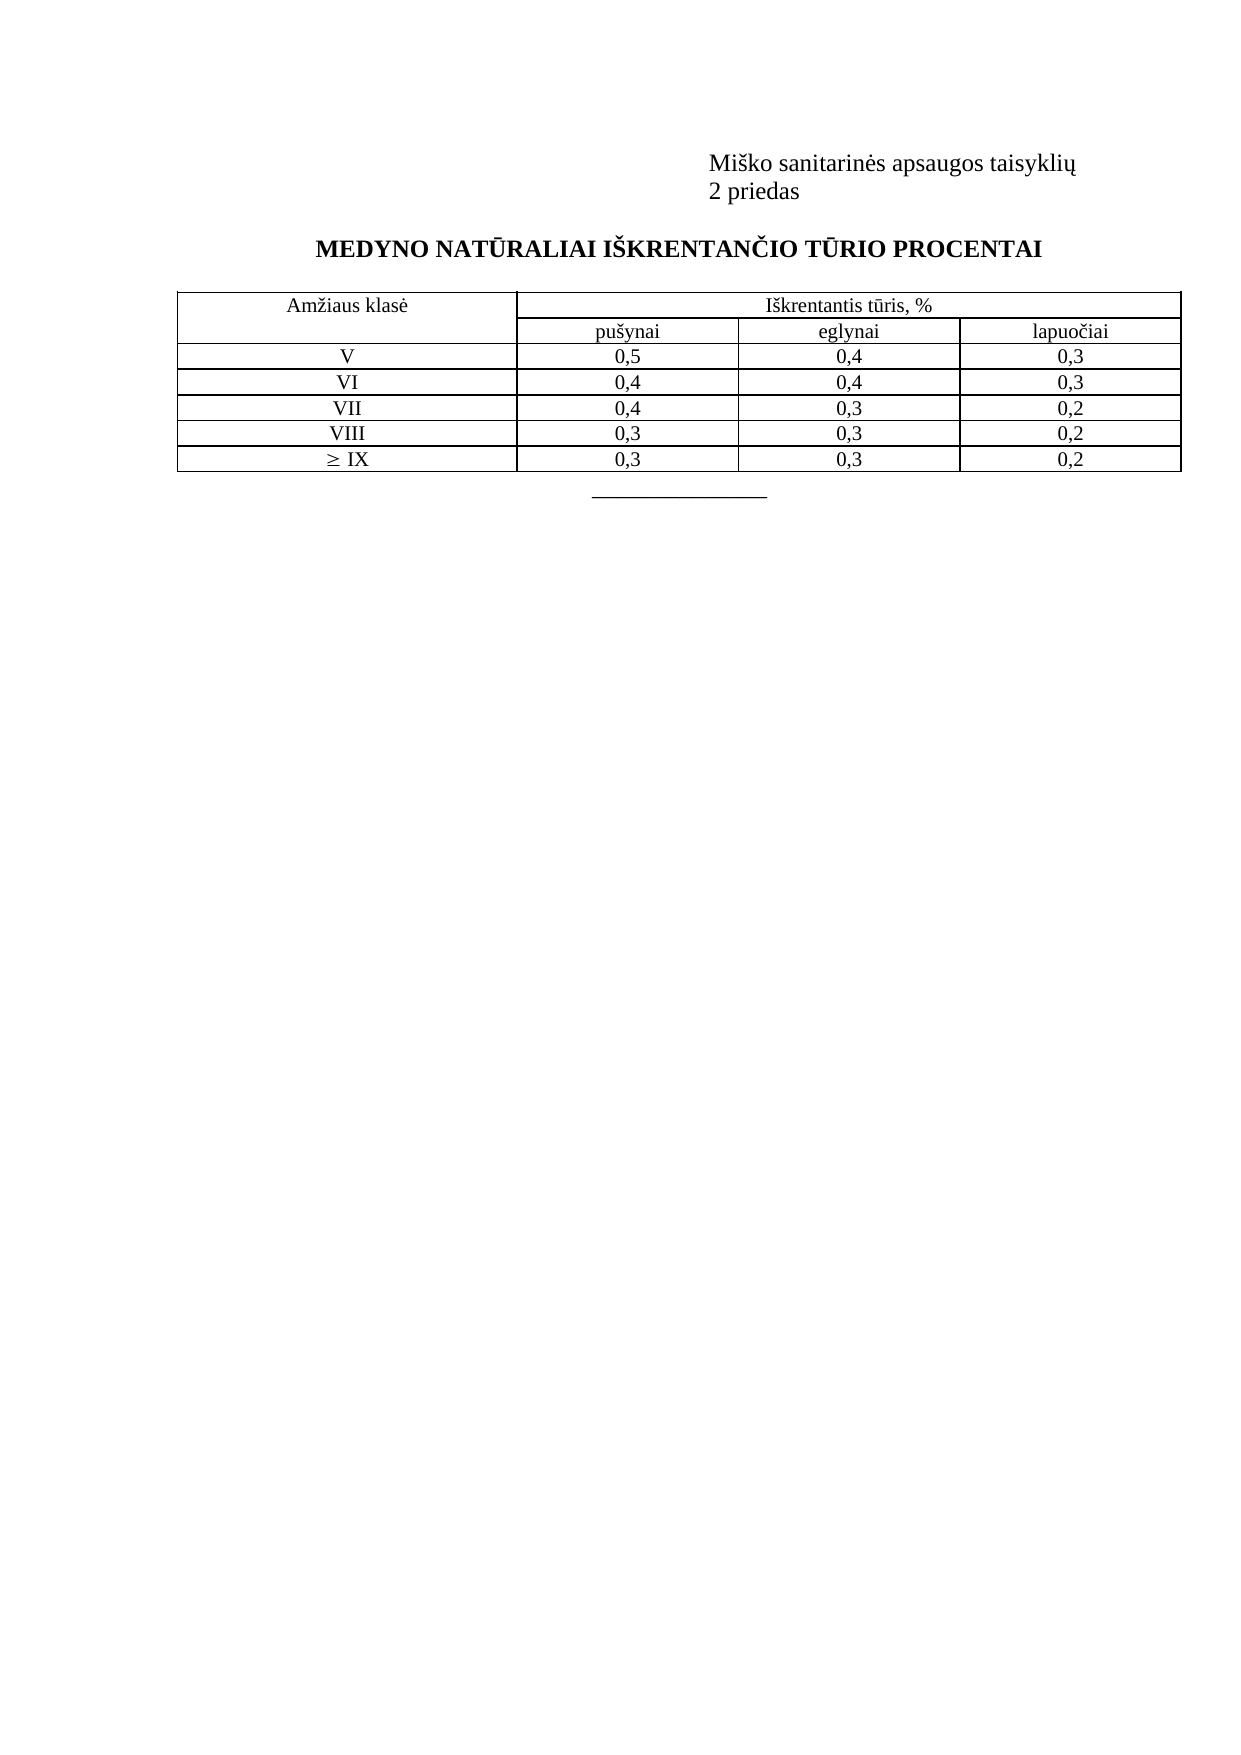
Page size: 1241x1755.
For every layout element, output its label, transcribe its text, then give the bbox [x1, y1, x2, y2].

table_cell 0,3 [734, 447, 738, 471]
table_header Amžiaus klasė [178, 293, 516, 343]
text 2 priedas [177, 176, 1181, 205]
text MEDYNO NATŪRALIAI IŠKRENTANČIO TŪRIO PROCENTAI [177, 234, 1181, 263]
table_cell 0,3 [734, 421, 738, 445]
table_cell 0,4 [734, 370, 738, 394]
table_cell 0,4 [734, 396, 738, 419]
text Miško sanitarinės apsaugos taisyklių [177, 148, 1181, 176]
text ______________ [177, 472, 1181, 501]
table_cell 0,5 [734, 344, 738, 368]
